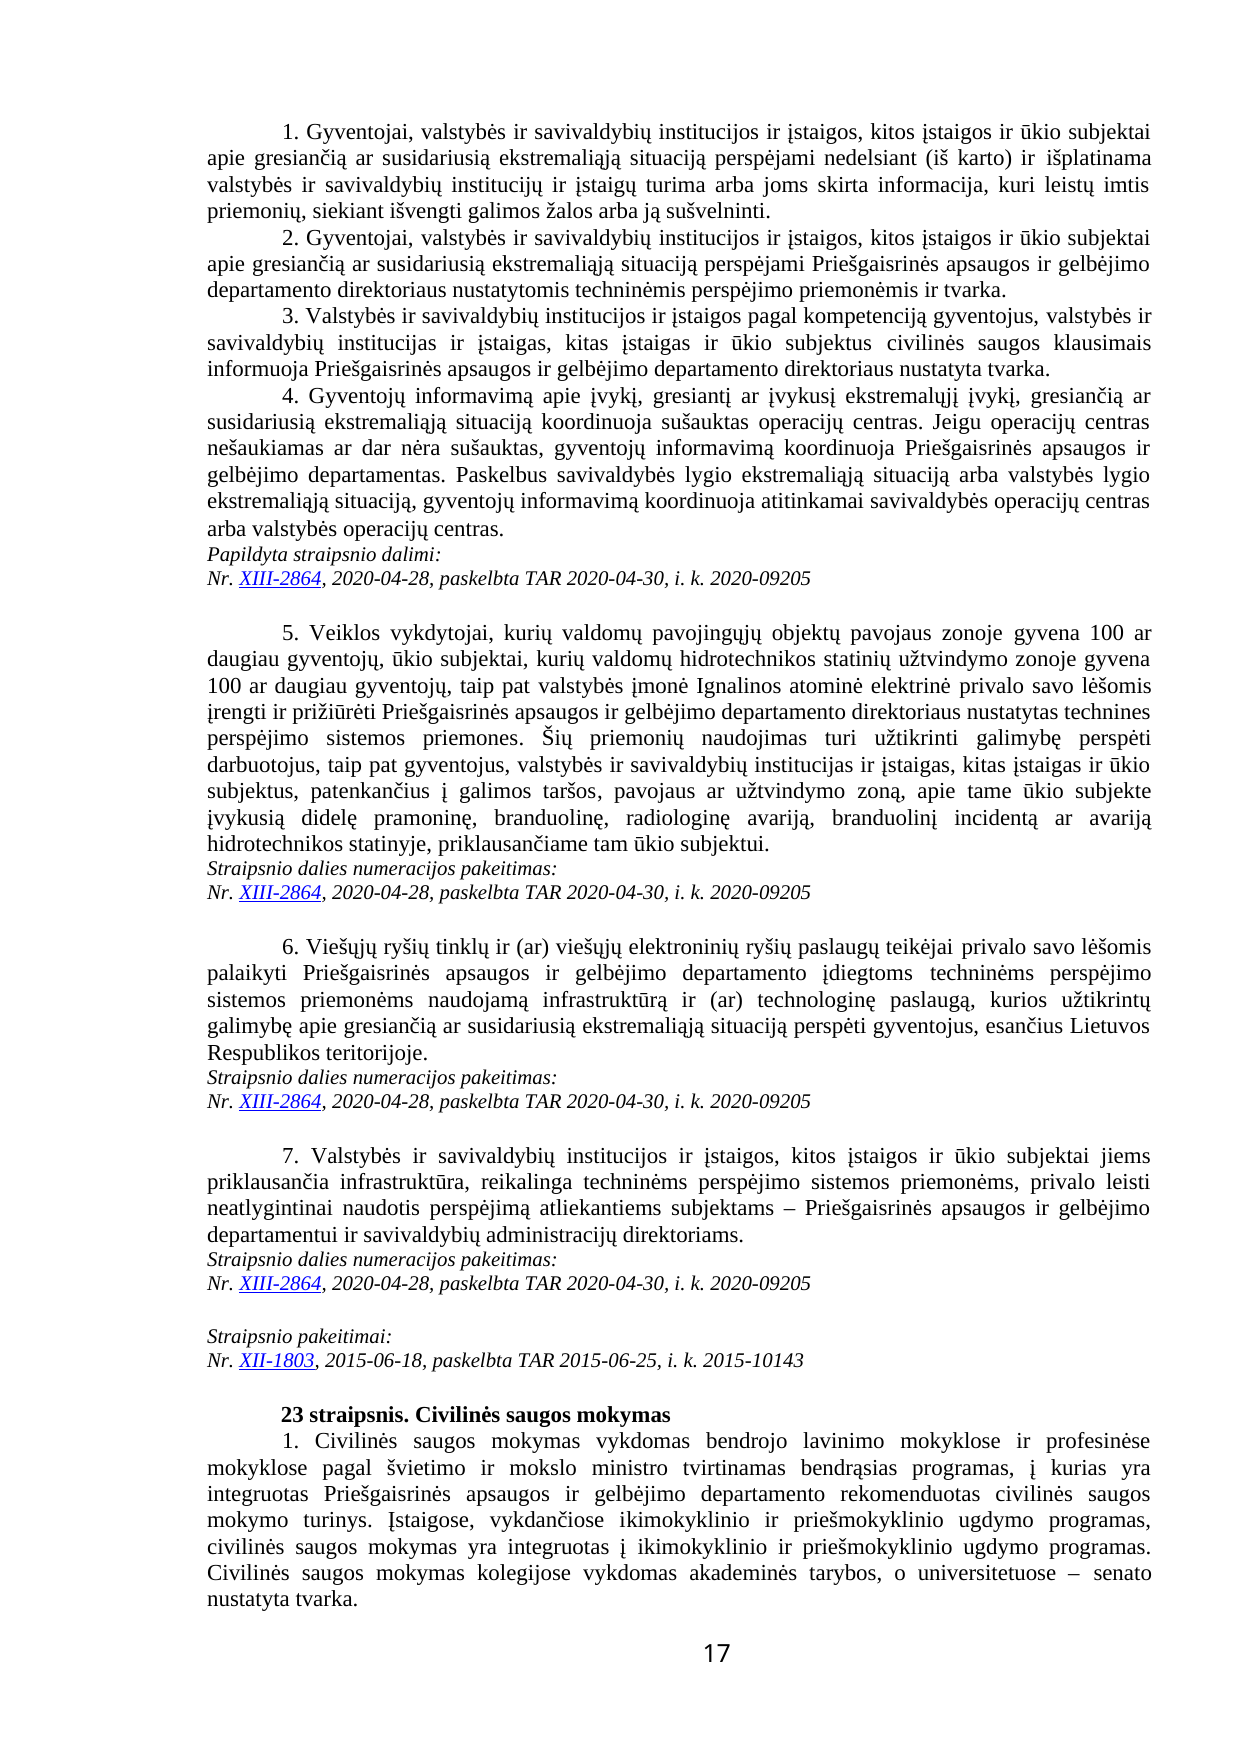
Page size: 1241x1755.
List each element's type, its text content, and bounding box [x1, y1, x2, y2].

text Nr. XIII-2864, 2020-04-28, paskelbta TAR 2020-04-30, i. k. 2020-09205 [207, 566, 1152, 590]
text 7. Valstybės ir savivaldybių institucijos ir įstaigos, kitos įstaigos ir ūkio subjektai jiems priklausančia infrastruktūra, reikalinga techninėms perspėjimo sistemos priemonėms, privalo leisti neatlygintinai naudotis perspėjimą atliekantiems subjektams – Priešgaisrinės apsaugos ir gelbėjimo departamentui ir savivaldybių administracijų direktoriams. [207, 1142, 1152, 1247]
text 4. Gyventojų informavimą apie įvykį, gresiantį ar įvykusį ekstremalųjį įvykį, gresiančią ar susidariusią ekstremaliąją situaciją koordinuoja sušauktas operacijų centras. Jeigu operacijų centras nešaukiamas ar dar nėra sušauktas, gyventojų informavimą koordinuoja Priešgaisrinės apsaugos ir gelbėjimo departamentas. Paskelbus savivaldybės lygio ekstremaliąją situaciją arba valstybės lygio ekstremaliąją situaciją, gyventojų informavimą koordinuoja atitinkamai savivaldybės operacijų centras arba valstybės operacijų centras. [207, 382, 1152, 542]
text 1. Civilinės saugos mokymas vykdomas bendrojo lavinimo mokyklose ir profesinėse mokyklose pagal švietimo ir mokslo ministro tvirtinamas bendrąsias programas, į kurias yra integruotas Priešgaisrinės apsaugos ir gelbėjimo departamento rekomenduotas civilinės saugos mokymo turinys. Įstaigose, vykdančiose ikimokyklinio ir priešmokyklinio ugdymo programas, civilinės saugos mokymas yra integruotas į ikimokyklinio ir priešmokyklinio ugdymo programas. Civilinės saugos mokymas kolegijose vykdomas akademinės tarybos, o universitetuose – senato nustatyta tvarka. [207, 1427, 1152, 1612]
text Nr. XIII-2864, 2020-04-28, paskelbta TAR 2020-04-30, i. k. 2020-09205 [207, 880, 1152, 904]
text 1. Gyventojai, valstybės ir savivaldybių institucijos ir įstaigos, kitos įstaigos ir ūkio subjektai apie gresiančią ar susidariusią ekstremaliąją situaciją perspėjami nedelsiant (iš karto) ir išplatinama valstybės ir savivaldybių institucijų ir įstaigų turima arba joms skirta informacija, kuri leistų imtis priemonių, siekiant išvengti galimos žalos arba ją sušvelninti. [207, 118, 1152, 223]
text 5. Veiklos vykdytojai, kurių valdomų pavojingųjų objektų pavojaus zonoje gyvena 100 ar daugiau gyventojų, ūkio subjektai, kurių valdomų hidrotechnikos statinių užtvindymo zonoje gyvena 100 ar daugiau gyventojų, taip pat valstybės įmonė Ignalinos atominė elektrinė privalo savo lėšomis įrengti ir prižiūrėti Priešgaisrinės apsaugos ir gelbėjimo departamento direktoriaus nustatytas technines perspėjimo sistemos priemones. Šių priemonių naudojimas turi užtikrinti galimybę perspėti darbuotojus, taip pat gyventojus, valstybės ir savivaldybių institucijas ir įstaigas, kitas įstaigas ir ūkio subjektus, patenkančius į galimos taršos, pavojaus ar užtvindymo zoną, apie tame ūkio subjekte įvykusią didelę pramoninę, branduolinę, radiologinę avariją, branduolinį incidentą ar avariją hidrotechnikos statinyje, priklausančiame tam ūkio subjektui. [207, 619, 1152, 856]
text Nr. XIII-2864, 2020-04-28, paskelbta TAR 2020-04-30, i. k. 2020-09205 [207, 1271, 1152, 1295]
text Straipsnio pakeitimai: [207, 1324, 1152, 1348]
text Straipsnio dalies numeracijos pakeitimas: [207, 1065, 1152, 1089]
text 2. Gyventojai, valstybės ir savivaldybių institucijos ir įstaigos, kitos įstaigos ir ūkio subjektai apie gresiančią ar susidariusią ekstremaliąją situaciją perspėjami Priešgaisrinės apsaugos ir gelbėjimo departamento direktoriaus nustatytomis techninėmis perspėjimo priemonėmis ir tvarka. [207, 223, 1152, 303]
text Nr. XII-1803, 2015-06-18, paskelbta TAR 2015-06-25, i. k. 2015-10143 [207, 1348, 1152, 1372]
text 6. Viešųjų ryšių tinklų ir (ar) viešųjų elektroninių ryšių paslaugų teikėjai privalo savo lėšomis palaikyti Priešgaisrinės apsaugos ir gelbėjimo departamento įdiegtoms techninėms perspėjimo sistemos priemonėms naudojamą infrastruktūrą ir (ar) technologinę paslaugą, kurios užtikrintų galimybę apie gresiančią ar susidariusią ekstremaliąją situaciją perspėti gyventojus, esančius Lietuvos Respublikos teritorijoje. [207, 933, 1152, 1065]
text 3. Valstybės ir savivaldybių institucijos ir įstaigos pagal kompetenciją gyventojus, valstybės ir savivaldybių institucijas ir įstaigas, kitas įstaigas ir ūkio subjektus civilinės saugos klausimais informuoja Priešgaisrinės apsaugos ir gelbėjimo departamento direktoriaus nustatyta tvarka. [207, 303, 1152, 382]
text Nr. XIII-2864, 2020-04-28, paskelbta TAR 2020-04-30, i. k. 2020-09205 [207, 1089, 1152, 1113]
text Straipsnio dalies numeracijos pakeitimas: [207, 856, 1152, 880]
text 23 straipsnis. Civilinės saugos mokymas [207, 1401, 1152, 1427]
text Straipsnio dalies numeracijos pakeitimas: [207, 1247, 1152, 1271]
text Papildyta straipsnio dalimi: [207, 542, 1152, 566]
